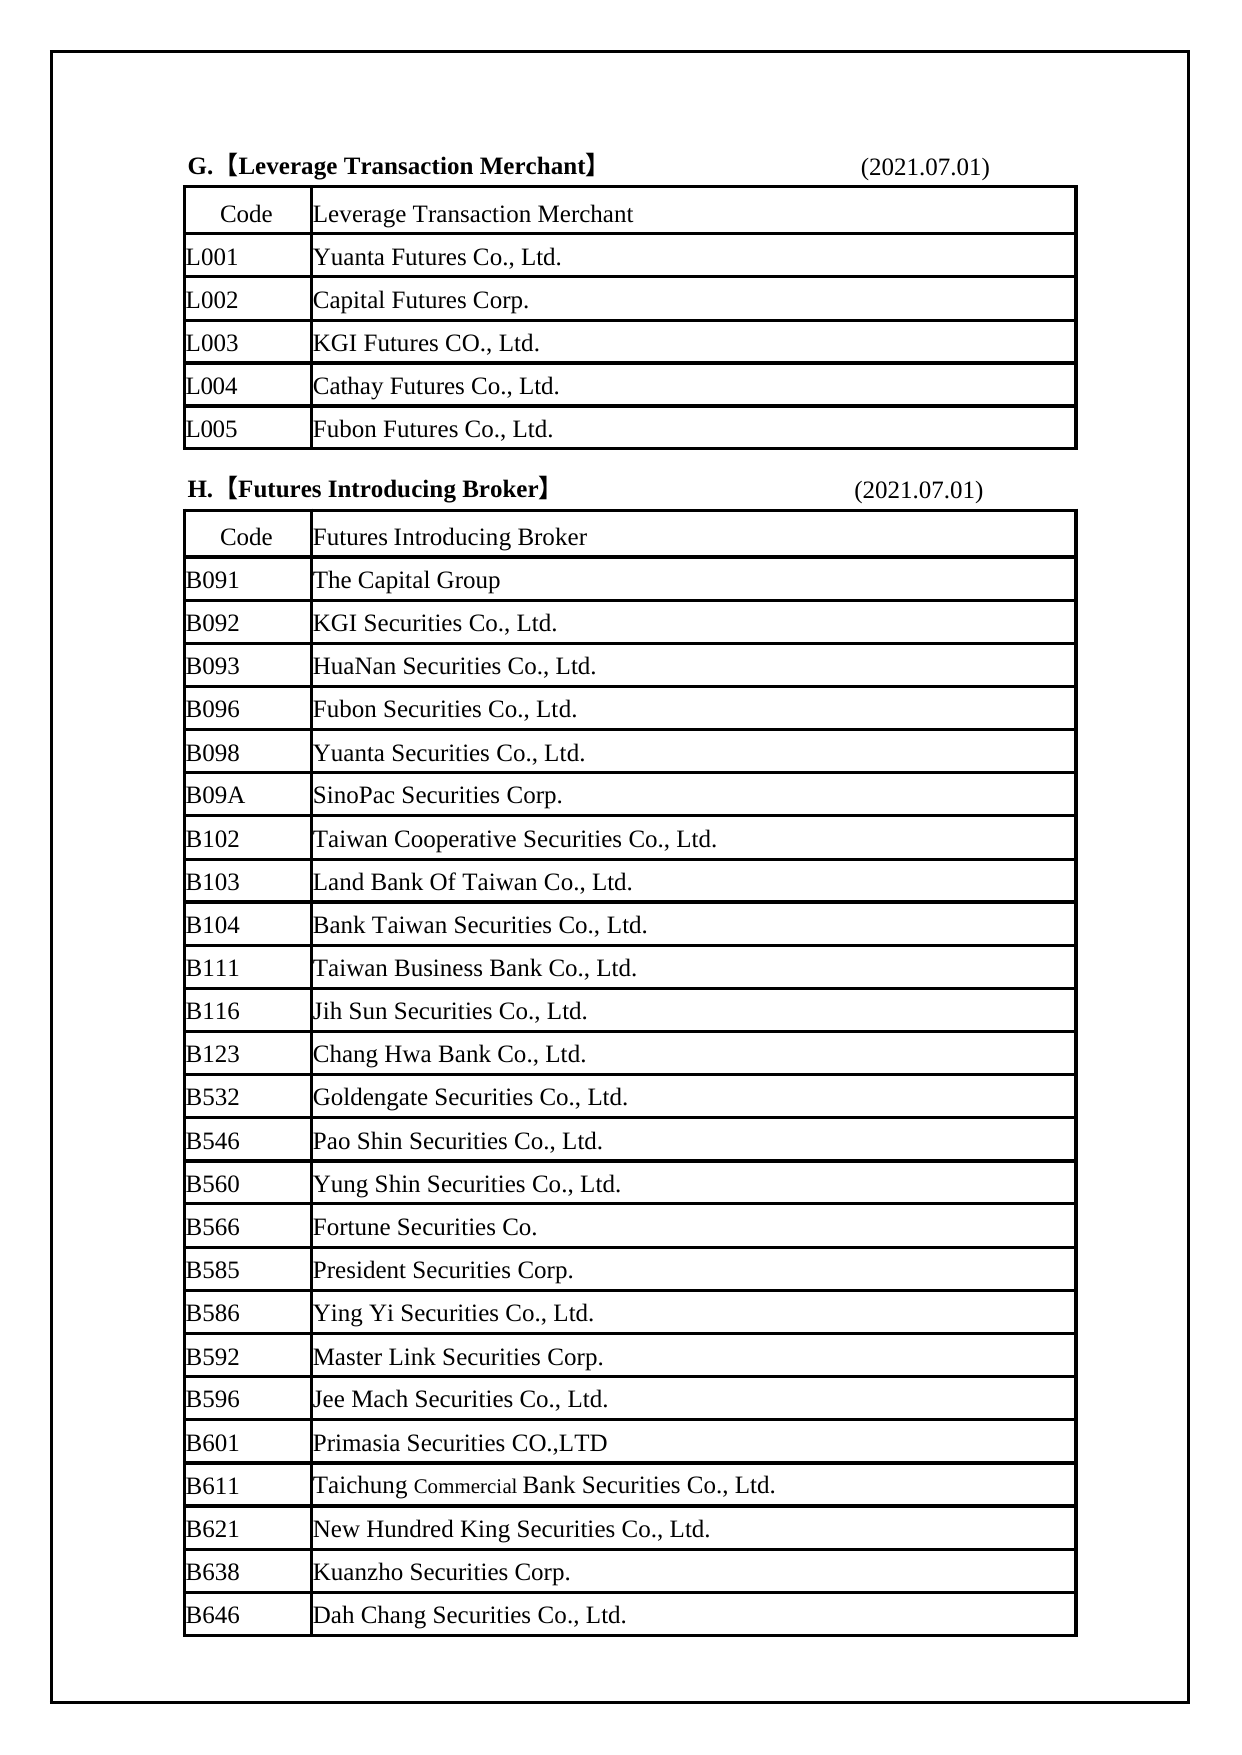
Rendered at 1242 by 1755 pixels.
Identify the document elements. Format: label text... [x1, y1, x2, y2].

table_cell B123 [186, 1033, 310, 1073]
table_cell B601 [186, 1421, 310, 1461]
table_cell B586 [186, 1292, 310, 1332]
table_cell Master Link Securities Corp. [313, 1335, 1074, 1375]
table_cell HuaNan Securities Co., Ltd. [313, 645, 1074, 685]
table_cell B611 [186, 1465, 310, 1504]
table_header Code [186, 512, 310, 555]
table_cell B104 [186, 904, 310, 944]
table_cell L003 [186, 322, 310, 361]
table_cell Land Bank Of Taiwan Co., Ltd. [313, 861, 1074, 900]
table_cell B638 [186, 1551, 310, 1591]
table_cell B092 [186, 602, 310, 642]
table_cell Taichung Commercial Bank Securities Co., Ltd. [313, 1465, 1074, 1504]
table_cell B103 [186, 861, 310, 900]
table_cell Ying Yi Securities Co., Ltd. [313, 1292, 1074, 1332]
table_header Leverage Transaction Merchant [313, 188, 1074, 232]
table_cell B621 [186, 1508, 310, 1548]
table_cell L002 [186, 278, 310, 318]
table_cell B093 [186, 645, 310, 685]
table_cell Goldengate Securities Co., Ltd. [313, 1076, 1074, 1116]
table_header Futures Introducing Broker [313, 512, 1074, 555]
table_cell New Hundred King Securities Co., Ltd. [313, 1508, 1074, 1548]
table_cell Fubon Securities Co., Ltd. [313, 688, 1074, 728]
table_cell B096 [186, 688, 310, 728]
table_cell B566 [186, 1205, 310, 1246]
table_cell Taiwan Cooperative Securities Co., Ltd. [313, 817, 1074, 857]
table_cell L004 [186, 365, 310, 404]
table_cell The Capital Group [313, 559, 1074, 598]
table_cell Primasia Securities CO.,LTD [313, 1421, 1074, 1461]
table_cell Yung Shin Securities Co., Ltd. [313, 1163, 1074, 1202]
table_cell B091 [186, 559, 310, 598]
table_cell Kuanzho Securities Corp. [313, 1551, 1074, 1591]
table_header Code [186, 188, 310, 232]
text H.【Futures Introducing Broker】 (2021.07.01) [187, 471, 1094, 503]
table_cell Yuanta Futures Co., Ltd. [313, 235, 1074, 275]
table_cell B09A [186, 774, 310, 814]
table_cell B560 [186, 1163, 310, 1202]
table_cell SinoPac Securities Corp. [313, 774, 1074, 814]
table_cell L001 [186, 235, 310, 275]
table_cell B098 [186, 731, 310, 771]
table_cell B646 [186, 1594, 310, 1633]
table_cell KGI Securities Co., Ltd. [313, 602, 1074, 642]
table_cell B596 [186, 1378, 310, 1418]
table_cell Cathay Futures Co., Ltd. [313, 365, 1074, 404]
table_cell Dah Chang Securities Co., Ltd. [313, 1594, 1074, 1633]
table_cell Pao Shin Securities Co., Ltd. [313, 1119, 1074, 1159]
table_cell B102 [186, 817, 310, 857]
table_cell B111 [186, 947, 310, 987]
table_cell Taiwan Business Bank Co., Ltd. [313, 947, 1074, 987]
table_cell Fortune Securities Co. [313, 1205, 1074, 1246]
table_cell Yuanta Securities Co., Ltd. [313, 731, 1074, 771]
table_cell B532 [186, 1076, 310, 1116]
table_cell Capital Futures Corp. [313, 278, 1074, 318]
table_cell President Securities Corp. [313, 1249, 1074, 1288]
table_cell B585 [186, 1249, 310, 1288]
table_cell Jee Mach Securities Co., Ltd. [313, 1378, 1074, 1418]
table_cell B116 [186, 990, 310, 1030]
table_cell Bank Taiwan Securities Co., Ltd. [313, 904, 1074, 944]
table_cell L005 [186, 408, 310, 447]
table_cell Jih Sun Securities Co., Ltd. [313, 990, 1074, 1030]
text G.【Leverage Transaction Merchant】 (2021.07.01) [187, 148, 1094, 179]
table_cell Chang Hwa Bank Co., Ltd. [313, 1033, 1074, 1073]
table_cell KGI Futures CO., Ltd. [313, 322, 1074, 361]
table_cell B592 [186, 1335, 310, 1375]
table_cell Fubon Futures Co., Ltd. [313, 408, 1074, 447]
table_cell B546 [186, 1119, 310, 1159]
